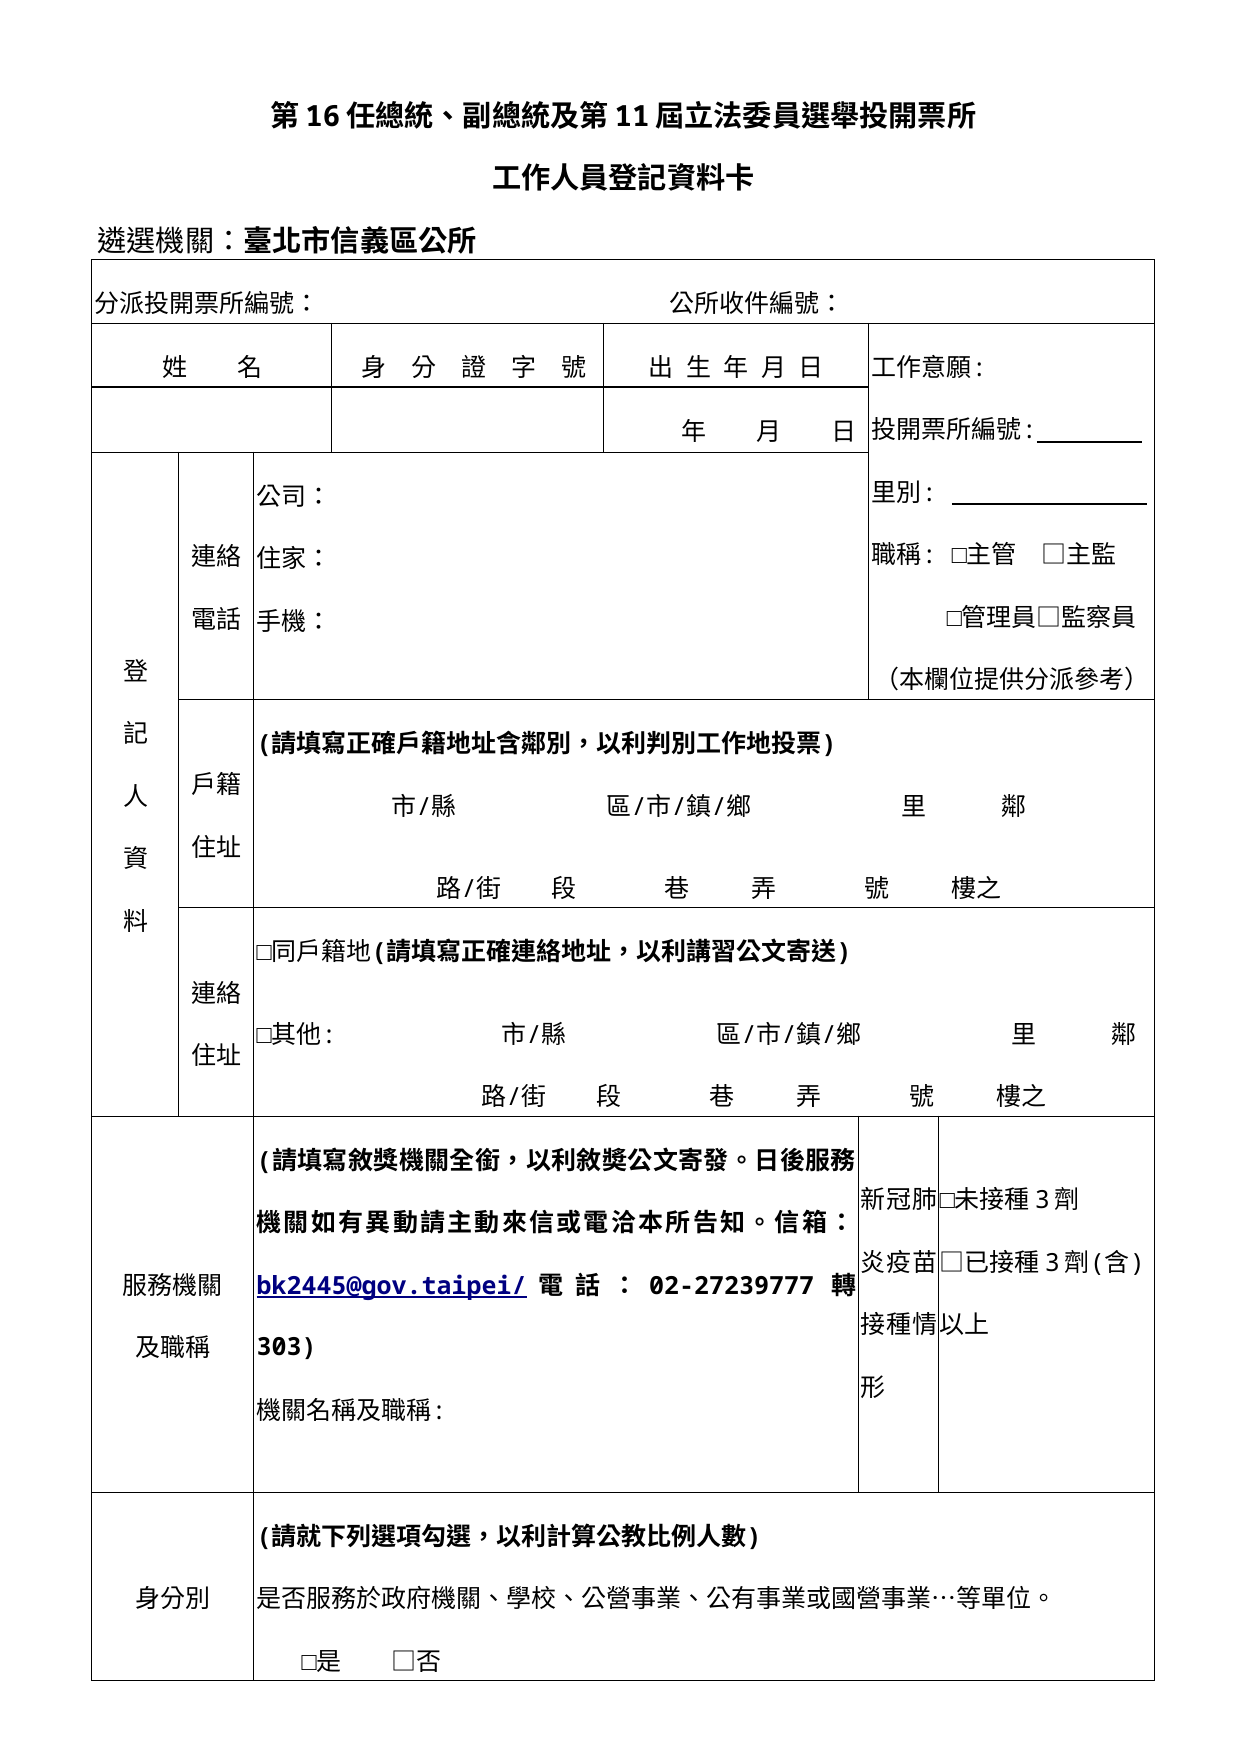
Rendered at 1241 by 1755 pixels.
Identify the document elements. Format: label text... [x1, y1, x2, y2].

table_cell 工作意願: 投開票所編號: 里別: 職稱: □主管 □主監 □管理員□監察員 （本欄位提供分派參考） [869, 324, 1154, 699]
table_cell 新冠肺炎疫苗接種情形 [859, 1117, 938, 1492]
table_cell 登 記 人 資 料 [92, 453, 178, 1116]
table_cell [92, 388, 331, 452]
text 工作人員登記資料卡 [83, 134, 1163, 197]
table_cell (請填寫敘獎機關全銜，以利敘奬公文寄發。日後服務機關如有異動請主動來信或電洽本所告知。信箱：bk2445@gov.taipei/電話：02-27239777轉303) 機關名稱及職稱: [254, 1117, 858, 1492]
table_cell (請就下列選項勾選，以利計算公教比例人數) 是否服務於政府機關、學校、公營事業、公有事業或國營事業…等單位。 □是 □否 [254, 1493, 1154, 1680]
table_cell (請填寫正確戶籍地址含鄰別，以利判別工作地投票) 市/縣 區/市/鎮/鄉 里 鄰 路/街 段 巷 弄 號 樓之 [254, 700, 1154, 907]
table_cell 服務機關 及職稱 [92, 1117, 253, 1492]
text 遴選機關：臺北市信義區公所 [83, 197, 1163, 259]
table_cell 公司： 住家： 手機： [254, 453, 868, 699]
table_cell 身 分 證 字 號 [332, 324, 603, 386]
table_cell □未接種3劑 □已接種3劑(含)以上 [939, 1117, 1154, 1492]
table_cell 身分別 [92, 1493, 253, 1680]
table_cell 連絡 電話 [179, 453, 253, 699]
table_cell 年 月 日 [604, 388, 868, 452]
table_cell 戶籍 住址 [179, 700, 253, 907]
table_cell [332, 388, 603, 452]
table_cell 連絡 住址 [179, 908, 253, 1116]
table_header 分派投開票所編號： 公所收件編號： [92, 260, 1154, 323]
text 第16任總統、副總統及第11屆立法委員選舉投開票所 [83, 72, 1163, 134]
table_cell 姓 名 [92, 324, 331, 386]
table_cell □同戶籍地(請填寫正確連絡地址，以利講習公文寄送) □其他: 市/縣 區/市/鎮/鄉 里 鄰 路/街 段 巷 弄 號 樓之 [254, 908, 1154, 1116]
table_cell 出 生 年 月 日 [604, 324, 868, 386]
